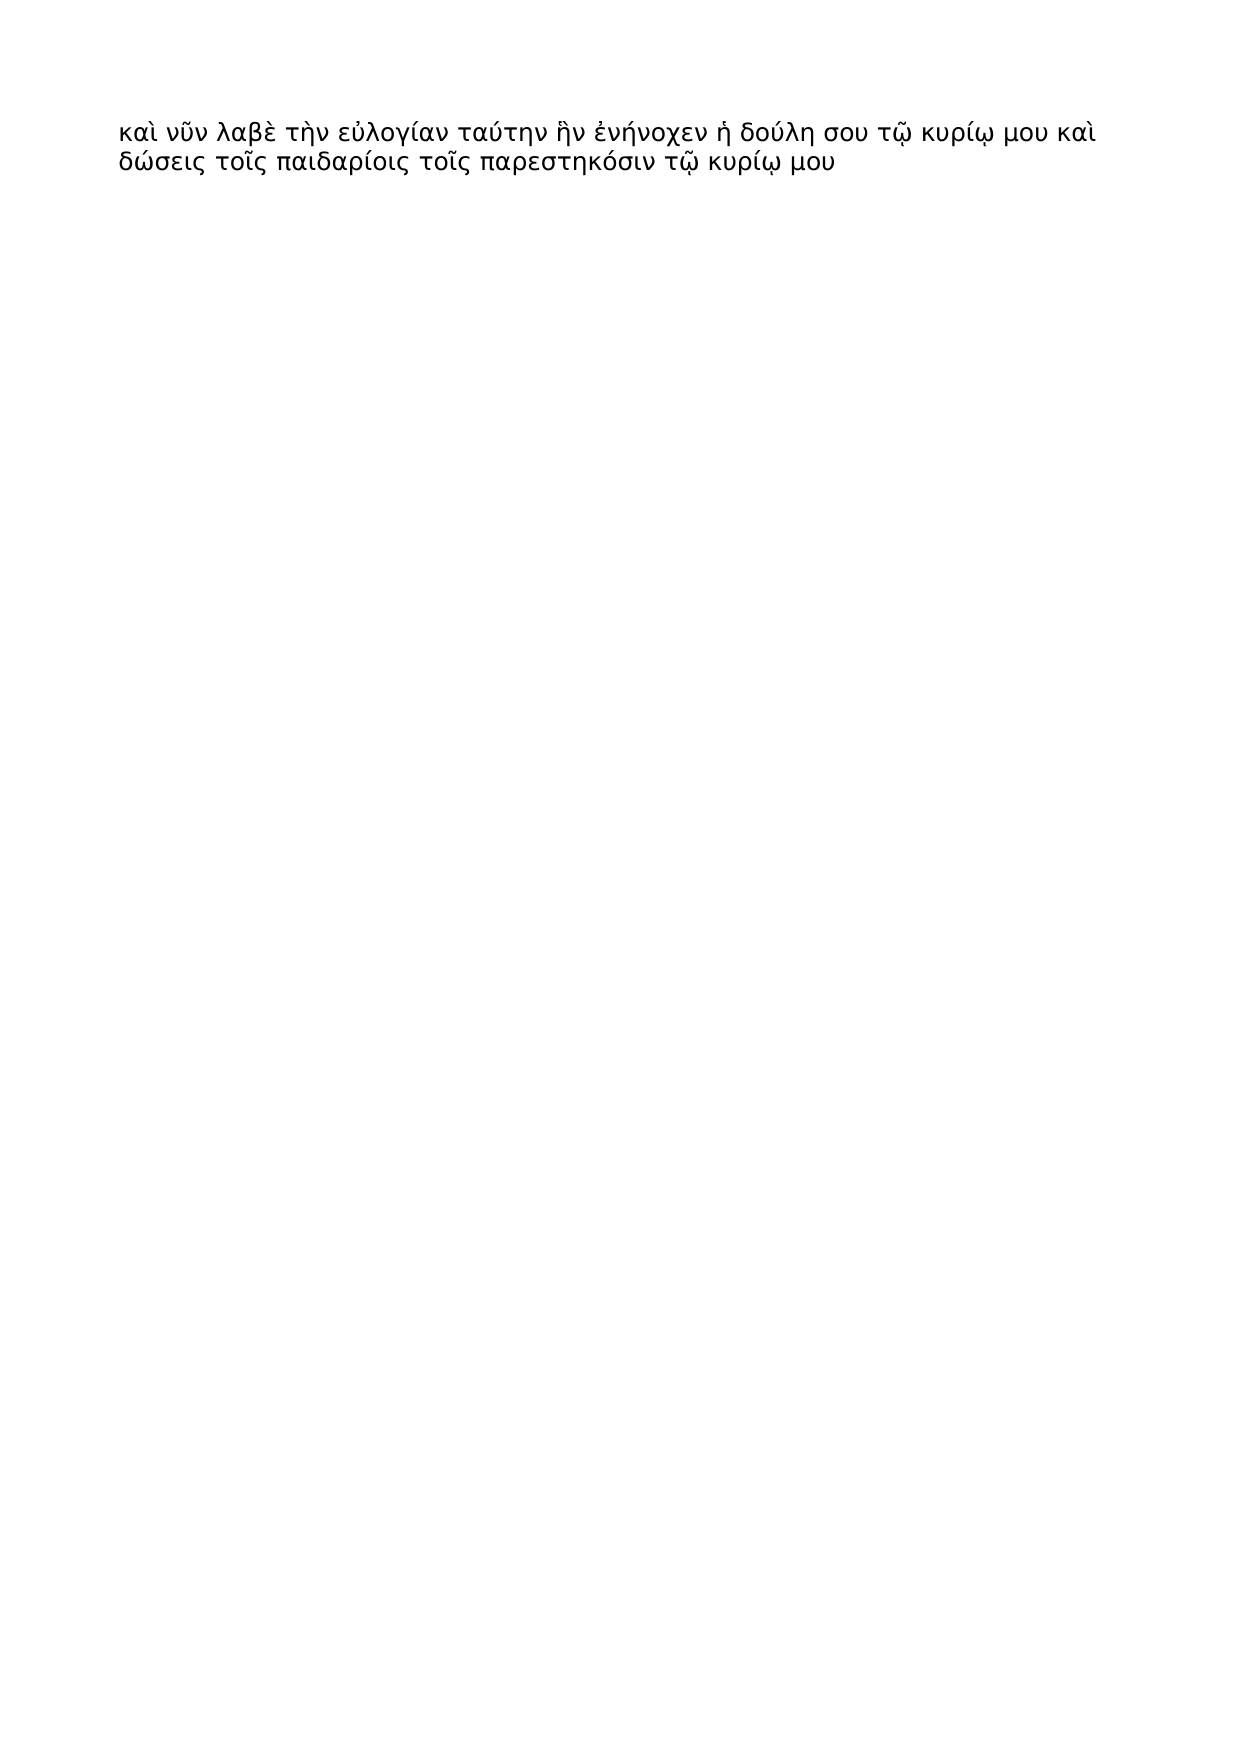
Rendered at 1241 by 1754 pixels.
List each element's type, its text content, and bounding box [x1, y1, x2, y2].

text καὶ νῦν λαβὲ τὴν εὐλογίαν ταύτην ἣν ἐνήνοχεν ἡ δούλη σου τῷ κυρίῳ μου καὶ δώσεις τοῖς παιδαρίοις τοῖς παρεστηκόσιν τῷ κυρίῳ μου [118, 118, 1122, 176]
